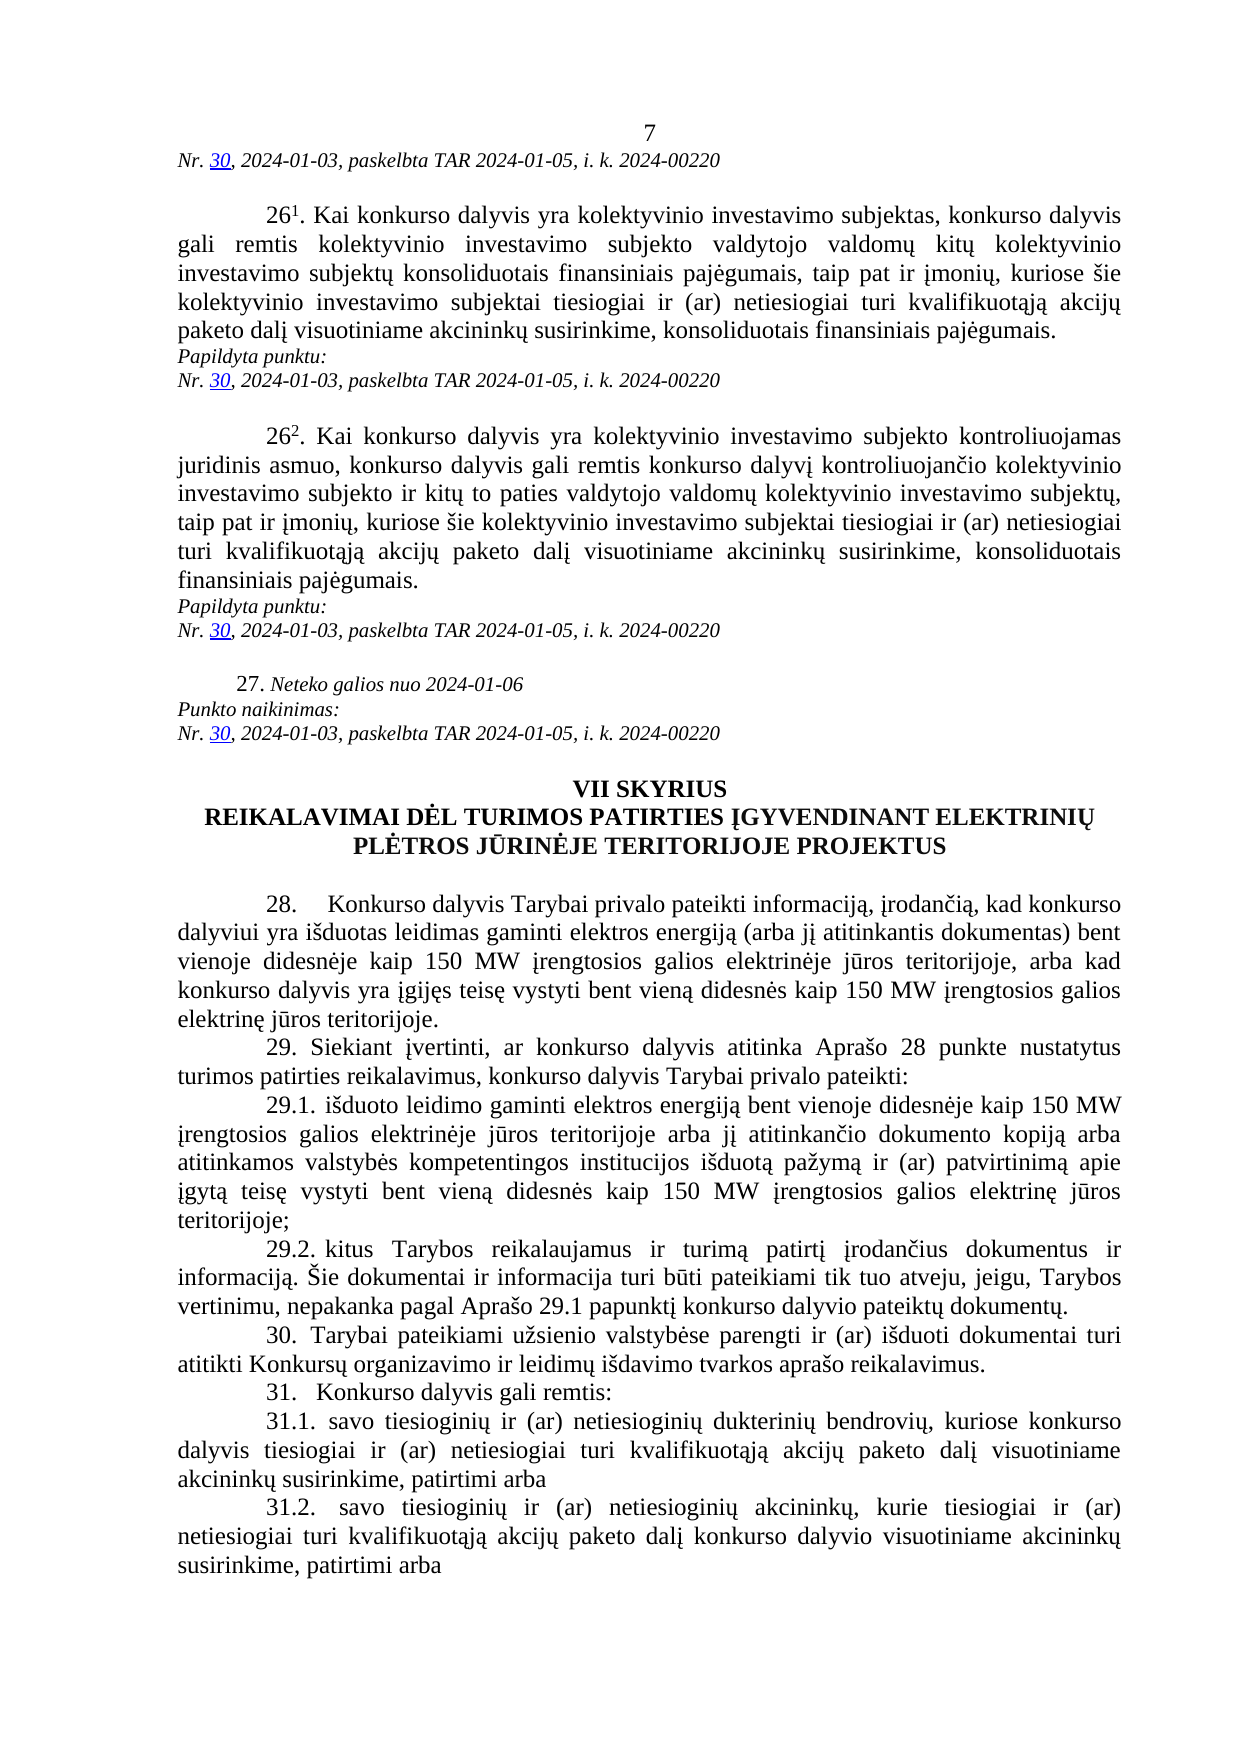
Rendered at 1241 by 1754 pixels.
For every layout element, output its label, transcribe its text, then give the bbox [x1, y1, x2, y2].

text Nr. 30, 2024-01-03, paskelbta TAR 2024-01-05, i. k. 2024-00220 [177, 618, 1122, 642]
text Nr. 30, 2024-01-03, paskelbta TAR 2024-01-05, i. k. 2024-00220 [177, 368, 1122, 392]
text VII Skyrius [177, 774, 1122, 802]
text 31.2. savo tiesioginių ir (ar) netiesioginių akcininkų, kurie tiesiogiai ir (ar) netiesiogiai turi kvalifikuotąją akcijų paketo dalį konkurso dalyvio visuotiniame akcininkų susirinkime, patirtimi arba [177, 1492, 1122, 1579]
text 29.2. kitus Tarybos reikalaujamus ir turimą patirtį įrodančius dokumentus ir informaciją. Šie dokumentai ir informacija turi būti pateikiami tik tuo atveju, jeigu, Tarybos vertinimu, nepakanka pagal Aprašo 29.1 papunktį konkurso dalyvio pateiktų dokumentų. [177, 1234, 1122, 1320]
text 31.1. savo tiesioginių ir (ar) netiesioginių dukterinių bendrovių, kuriose konkurso dalyvis tiesiogiai ir (ar) netiesiogiai turi kvalifikuotąją akcijų paketo dalį visuotiniame akcininkų susirinkime, patirtimi arba [177, 1406, 1122, 1492]
text 30. Tarybai pateikiami užsienio valstybėse parengti ir (ar) išduoti dokumentai turi atitikti Konkursų organizavimo ir leidimų išdavimo tvarkos aprašo reikalavimus. [177, 1320, 1122, 1377]
text Papildyta punktu: [177, 593, 1122, 618]
text 261. Kai konkurso dalyvis yra kolektyvinio investavimo subjektas, konkurso dalyvis gali remtis kolektyvinio investavimo subjekto valdytojo valdomų kitų kolektyvinio investavimo subjektų konsoliduotais finansiniais pajėgumais, taip pat ir įmonių, kuriose šie kolektyvinio investavimo subjektai tiesiogiai ir (ar) netiesiogiai turi kvalifikuotąją akcijų paketo dalį visuotiniame akcininkų susirinkime, konsoliduotais finansiniais pajėgumais. [177, 200, 1122, 344]
text 27. Neteko galios nuo 2024-01-06 [177, 670, 1122, 697]
text 29. Siekiant įvertinti, ar konkurso dalyvis atitinka Aprašo 28 punkte nustatytus turimos patirties reikalavimus, konkurso dalyvis Tarybai privalo pateikti: [177, 1032, 1122, 1090]
text Nr. 30, 2024-01-03, paskelbta TAR 2024-01-05, i. k. 2024-00220 [177, 148, 1122, 172]
text Punkto naikinimas: [177, 697, 1122, 721]
text 29.1. išduoto leidimo gaminti elektros energiją bent vienoje didesnėje kaip 150 MW įrengtosios galios elektrinėje jūros teritorijoje arba jį atitinkančio dokumento kopiją arba atitinkamos valstybės kompetentingos institucijos išduotą pažymą ir (ar) patvirtinimą apie įgytą teisę vystyti bent vieną didesnės kaip 150 MW įrengtosios galios elektrinę jūros teritorijoje; [177, 1090, 1122, 1234]
text Nr. 30, 2024-01-03, paskelbta TAR 2024-01-05, i. k. 2024-00220 [177, 721, 1122, 745]
text 31. Konkurso dalyvis gali remtis: [177, 1377, 1122, 1406]
text 262. Kai konkurso dalyvis yra kolektyvinio investavimo subjekto kontroliuojamas juridinis asmuo, konkurso dalyvis gali remtis konkurso dalyvį kontroliuojančio kolektyvinio investavimo subjekto ir kitų to paties valdytojo valdomų kolektyvinio investavimo subjektų, taip pat ir įmonių, kuriose šie kolektyvinio investavimo subjektai tiesiogiai ir (ar) netiesiogiai turi kvalifikuotąją akcijų paketo dalį visuotiniame akcininkų susirinkime, konsoliduotais finansiniais pajėgumais. [177, 421, 1122, 593]
text Papildyta punktu: [177, 344, 1122, 368]
text Reikalavimai dėl turimos patirties ĮGYVENDINANT ELEKTRINIŲ PLĖTROS JŪRINĖJE TERITORIJOJE PROJEKTUS [177, 802, 1122, 860]
text 28. Konkurso dalyvis Tarybai privalo pateikti informaciją, įrodančią, kad konkurso dalyviui yra išduotas leidimas gaminti elektros energiją (arba jį atitinkantis dokumentas) bent vienoje didesnėje kaip 150 MW įrengtosios galios elektrinėje jūros teritorijoje, arba kad konkurso dalyvis yra įgijęs teisę vystyti bent vieną didesnės kaip 150 MW įrengtosios galios elektrinę jūros teritorijoje. [177, 889, 1122, 1032]
